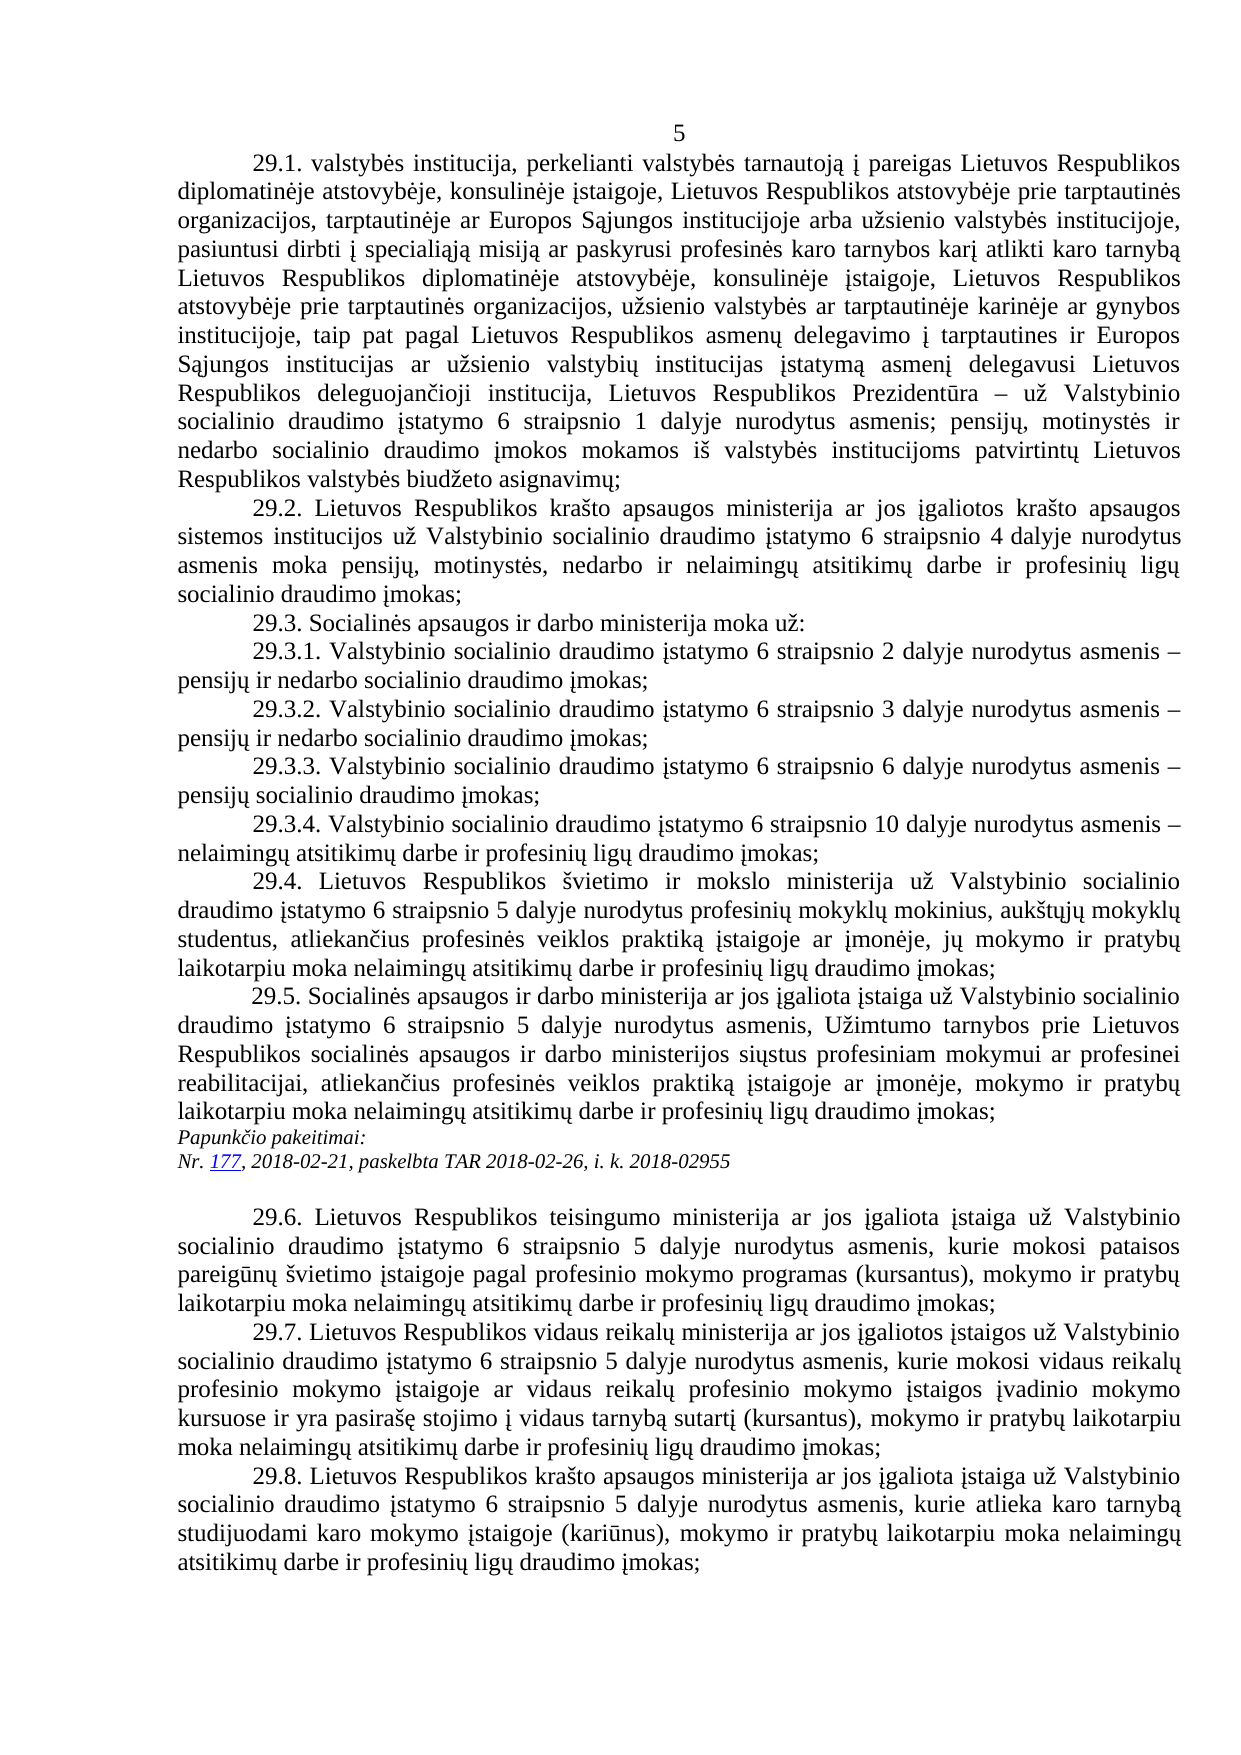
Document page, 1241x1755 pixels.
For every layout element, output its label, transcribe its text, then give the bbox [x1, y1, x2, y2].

text 29.6. Lietuvos Respublikos teisingumo ministerija ar jos įgaliota įstaiga už Valstybinio socialinio draudimo įstatymo 6 straipsnio 5 dalyje nurodytus asmenis, kurie mokosi pataisos pareigūnų švietimo įstaigoje pagal profesinio mokymo programas (kursantus), mokymo ir pratybų laikotarpiu moka nelaimingų atsitikimų darbe ir profesinių ligų draudimo įmokas; [177, 1202, 1181, 1317]
text 29.3.2. Valstybinio socialinio draudimo įstatymo 6 straipsnio 3 dalyje nurodytus asmenis – pensijų ir nedarbo socialinio draudimo įmokas; [177, 694, 1181, 751]
text 29.3.1. Valstybinio socialinio draudimo įstatymo 6 straipsnio 2 dalyje nurodytus asmenis – pensijų ir nedarbo socialinio draudimo įmokas; [177, 636, 1181, 694]
text 29.3.3. Valstybinio socialinio draudimo įstatymo 6 straipsnio 6 dalyje nurodytus asmenis – pensijų socialinio draudimo įmokas; [177, 751, 1181, 809]
text 29.7. Lietuvos Respublikos vidaus reikalų ministerija ar jos įgaliotos įstaigos už Valstybinio socialinio draudimo įstatymo 6 straipsnio 5 dalyje nurodytus asmenis, kurie mokosi vidaus reikalų profesinio mokymo įstaigoje ar vidaus reikalų profesinio mokymo įstaigos įvadinio mokymo kursuose ir yra pasirašę stojimo į vidaus tarnybą sutartį (kursantus), mokymo ir pratybų laikotarpiu moka nelaimingų atsitikimų darbe ir profesinių ligų draudimo įmokas; [177, 1317, 1181, 1461]
text 29.2. Lietuvos Respublikos krašto apsaugos ministerija ar jos įgaliotos krašto apsaugos sistemos institucijos už Valstybinio socialinio draudimo įstatymo 6 straipsnio 4 dalyje nurodytus asmenis moka pensijų, motinystės, nedarbo ir nelaimingų atsitikimų darbe ir profesinių ligų socialinio draudimo įmokas; [177, 493, 1181, 608]
text 29.8. Lietuvos Respublikos krašto apsaugos ministerija ar jos įgaliota įstaiga už Valstybinio socialinio draudimo įstatymo 6 straipsnio 5 dalyje nurodytus asmenis, kurie atlieka karo tarnybą studijuodami karo mokymo įstaigoje (kariūnus), mokymo ir pratybų laikotarpiu moka nelaimingų atsitikimų darbe ir profesinių ligų draudimo įmokas; [177, 1461, 1181, 1576]
text Papunkčio pakeitimai: [177, 1125, 1181, 1149]
text 29.4. Lietuvos Respublikos švietimo ir mokslo ministerija už Valstybinio socialinio draudimo įstatymo 6 straipsnio 5 dalyje nurodytus profesinių mokyklų mokinius, aukštųjų mokyklų studentus, atliekančius profesinės veiklos praktiką įstaigoje ar įmonėje, jų mokymo ir pratybų laikotarpiu moka nelaimingų atsitikimų darbe ir profesinių ligų draudimo įmokas; [177, 866, 1181, 981]
text 29.5. Socialinės apsaugos ir darbo ministerija ar jos įgaliota įstaiga už Valstybinio socialinio draudimo įstatymo 6 straipsnio 5 dalyje nurodytus asmenis, Užimtumo tarnybos prie Lietuvos Respublikos socialinės apsaugos ir darbo ministerijos siųstus profesiniam mokymui ar profesinei reabilitacijai, atliekančius profesinės veiklos praktiką įstaigoje ar įmonėje, mokymo ir pratybų laikotarpiu moka nelaimingų atsitikimų darbe ir profesinių ligų draudimo įmokas; [177, 981, 1181, 1125]
text 29.3.4. Valstybinio socialinio draudimo įstatymo 6 straipsnio 10 dalyje nurodytus asmenis – nelaimingų atsitikimų darbe ir profesinių ligų draudimo įmokas; [177, 809, 1181, 866]
text 29.1. valstybės institucija, perkelianti valstybės tarnautoją į pareigas Lietuvos Respublikos diplomatinėje atstovybėje, konsulinėje įstaigoje, Lietuvos Respublikos atstovybėje prie tarptautinės organizacijos, tarptautinėje ar Europos Sąjungos institucijoje arba užsienio valstybės institucijoje, pasiuntusi dirbti į specialiąją misiją ar paskyrusi profesinės karo tarnybos karį atlikti karo tarnybą Lietuvos Respublikos diplomatinėje atstovybėje, konsulinėje įstaigoje, Lietuvos Respublikos atstovybėje prie tarptautinės organizacijos, užsienio valstybės ar tarptautinėje karinėje ar gynybos institucijoje, taip pat pagal Lietuvos Respublikos asmenų delegavimo į tarptautines ir Europos Sąjungos institucijas ar užsienio valstybių institucijas įstatymą asmenį delegavusi Lietuvos Respublikos deleguojančioji institucija, Lietuvos Respublikos Prezidentūra – už Valstybinio socialinio draudimo įstatymo 6 straipsnio 1 dalyje nurodytus asmenis; pensijų, motinystės ir nedarbo socialinio draudimo įmokos mokamos iš valstybės institucijoms patvirtintų Lietuvos Respublikos valstybės biudžeto asignavimų; [177, 148, 1181, 493]
text Nr. 177, 2018-02-21, paskelbta TAR 2018-02-26, i. k. 2018-02955 [177, 1149, 1181, 1173]
text 29.3. Socialinės apsaugos ir darbo ministerija moka už: [177, 608, 1181, 636]
